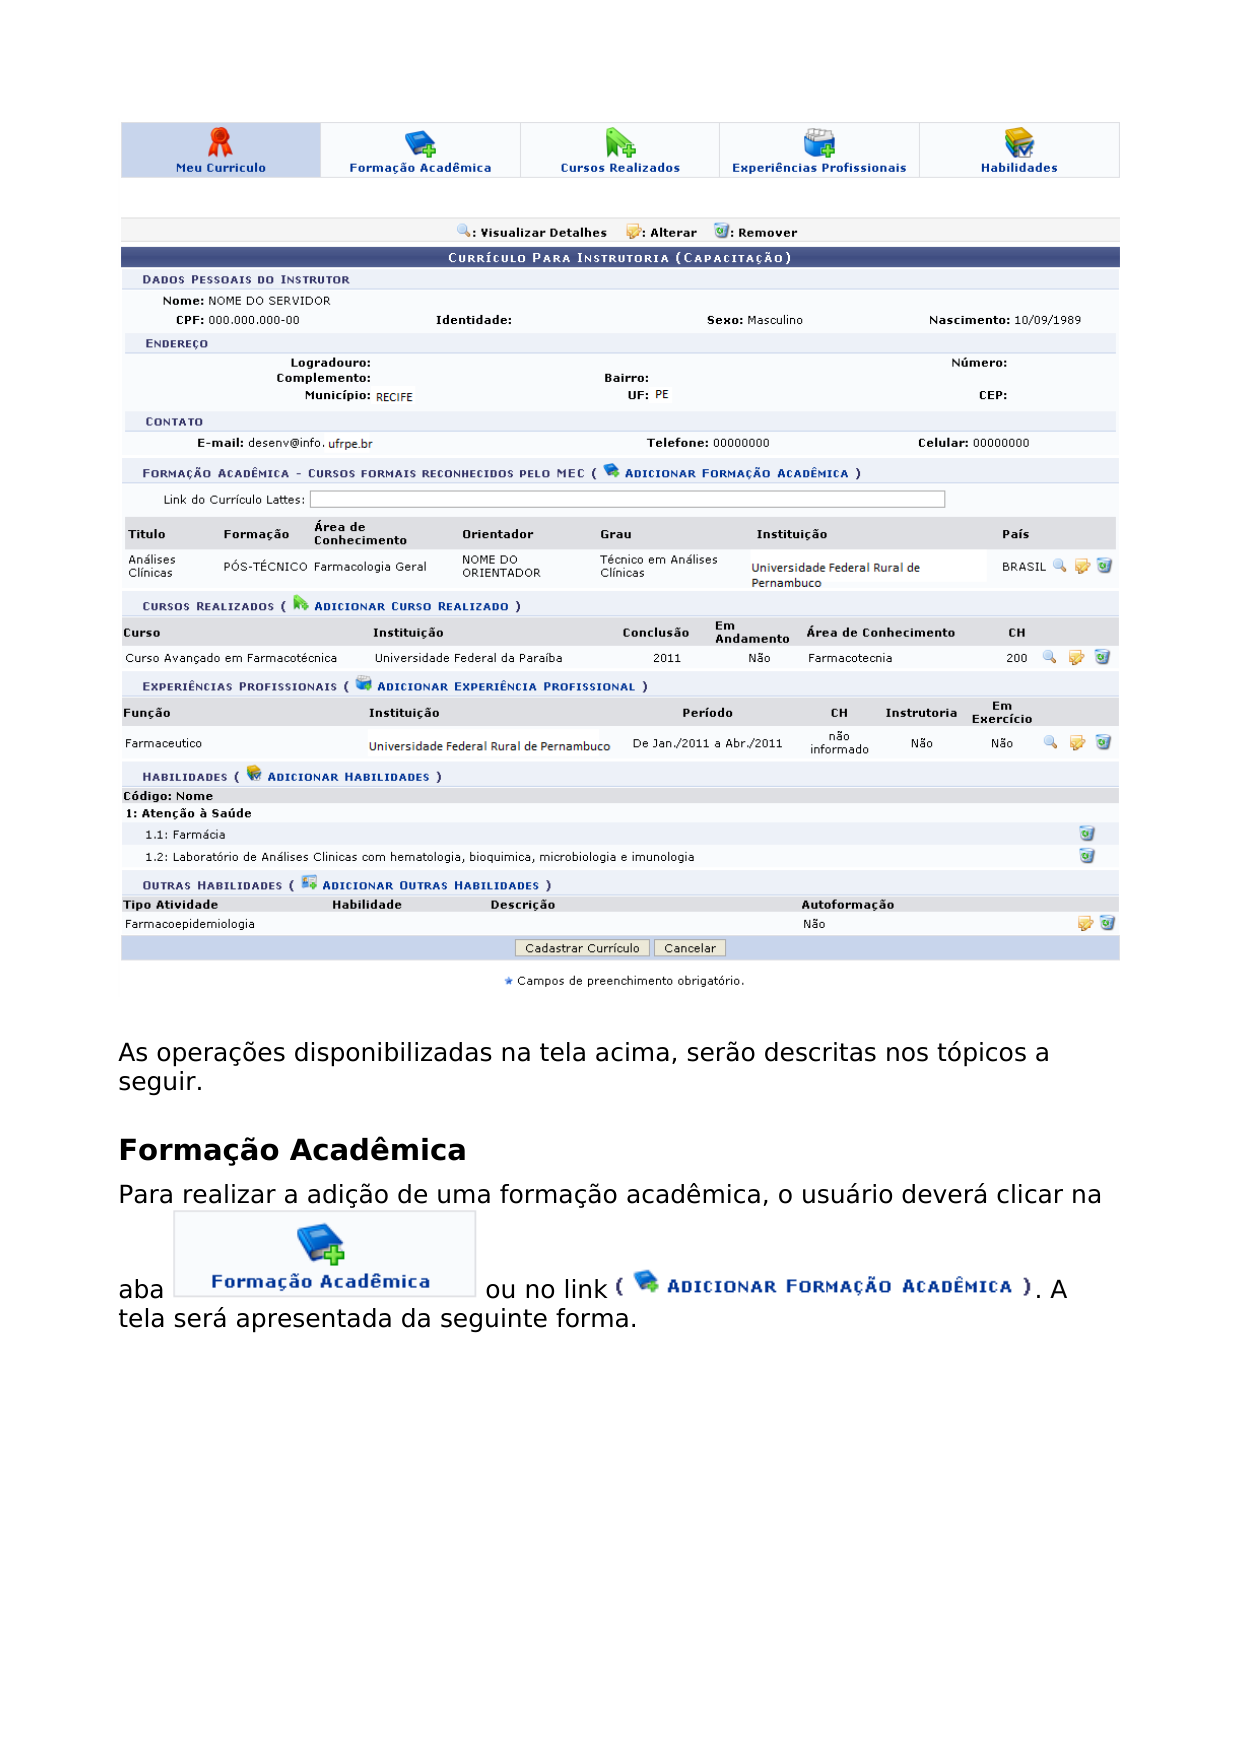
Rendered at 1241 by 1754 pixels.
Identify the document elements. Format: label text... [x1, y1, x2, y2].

subtitle Formação Acadêmica [118, 1134, 1122, 1168]
picture [615, 1267, 1035, 1299]
picture [172, 1209, 478, 1299]
picture [118, 118, 1123, 997]
text Para realizar a adição de uma formação acadêmica, o usuário deverá clicar na aba ou no link . A tela será apresentada da seguinte forma. [118, 1180, 1122, 1333]
text As operações disponibilizadas na tela acima, serão descritas nos tópicos a seguir. [118, 1038, 1122, 1096]
